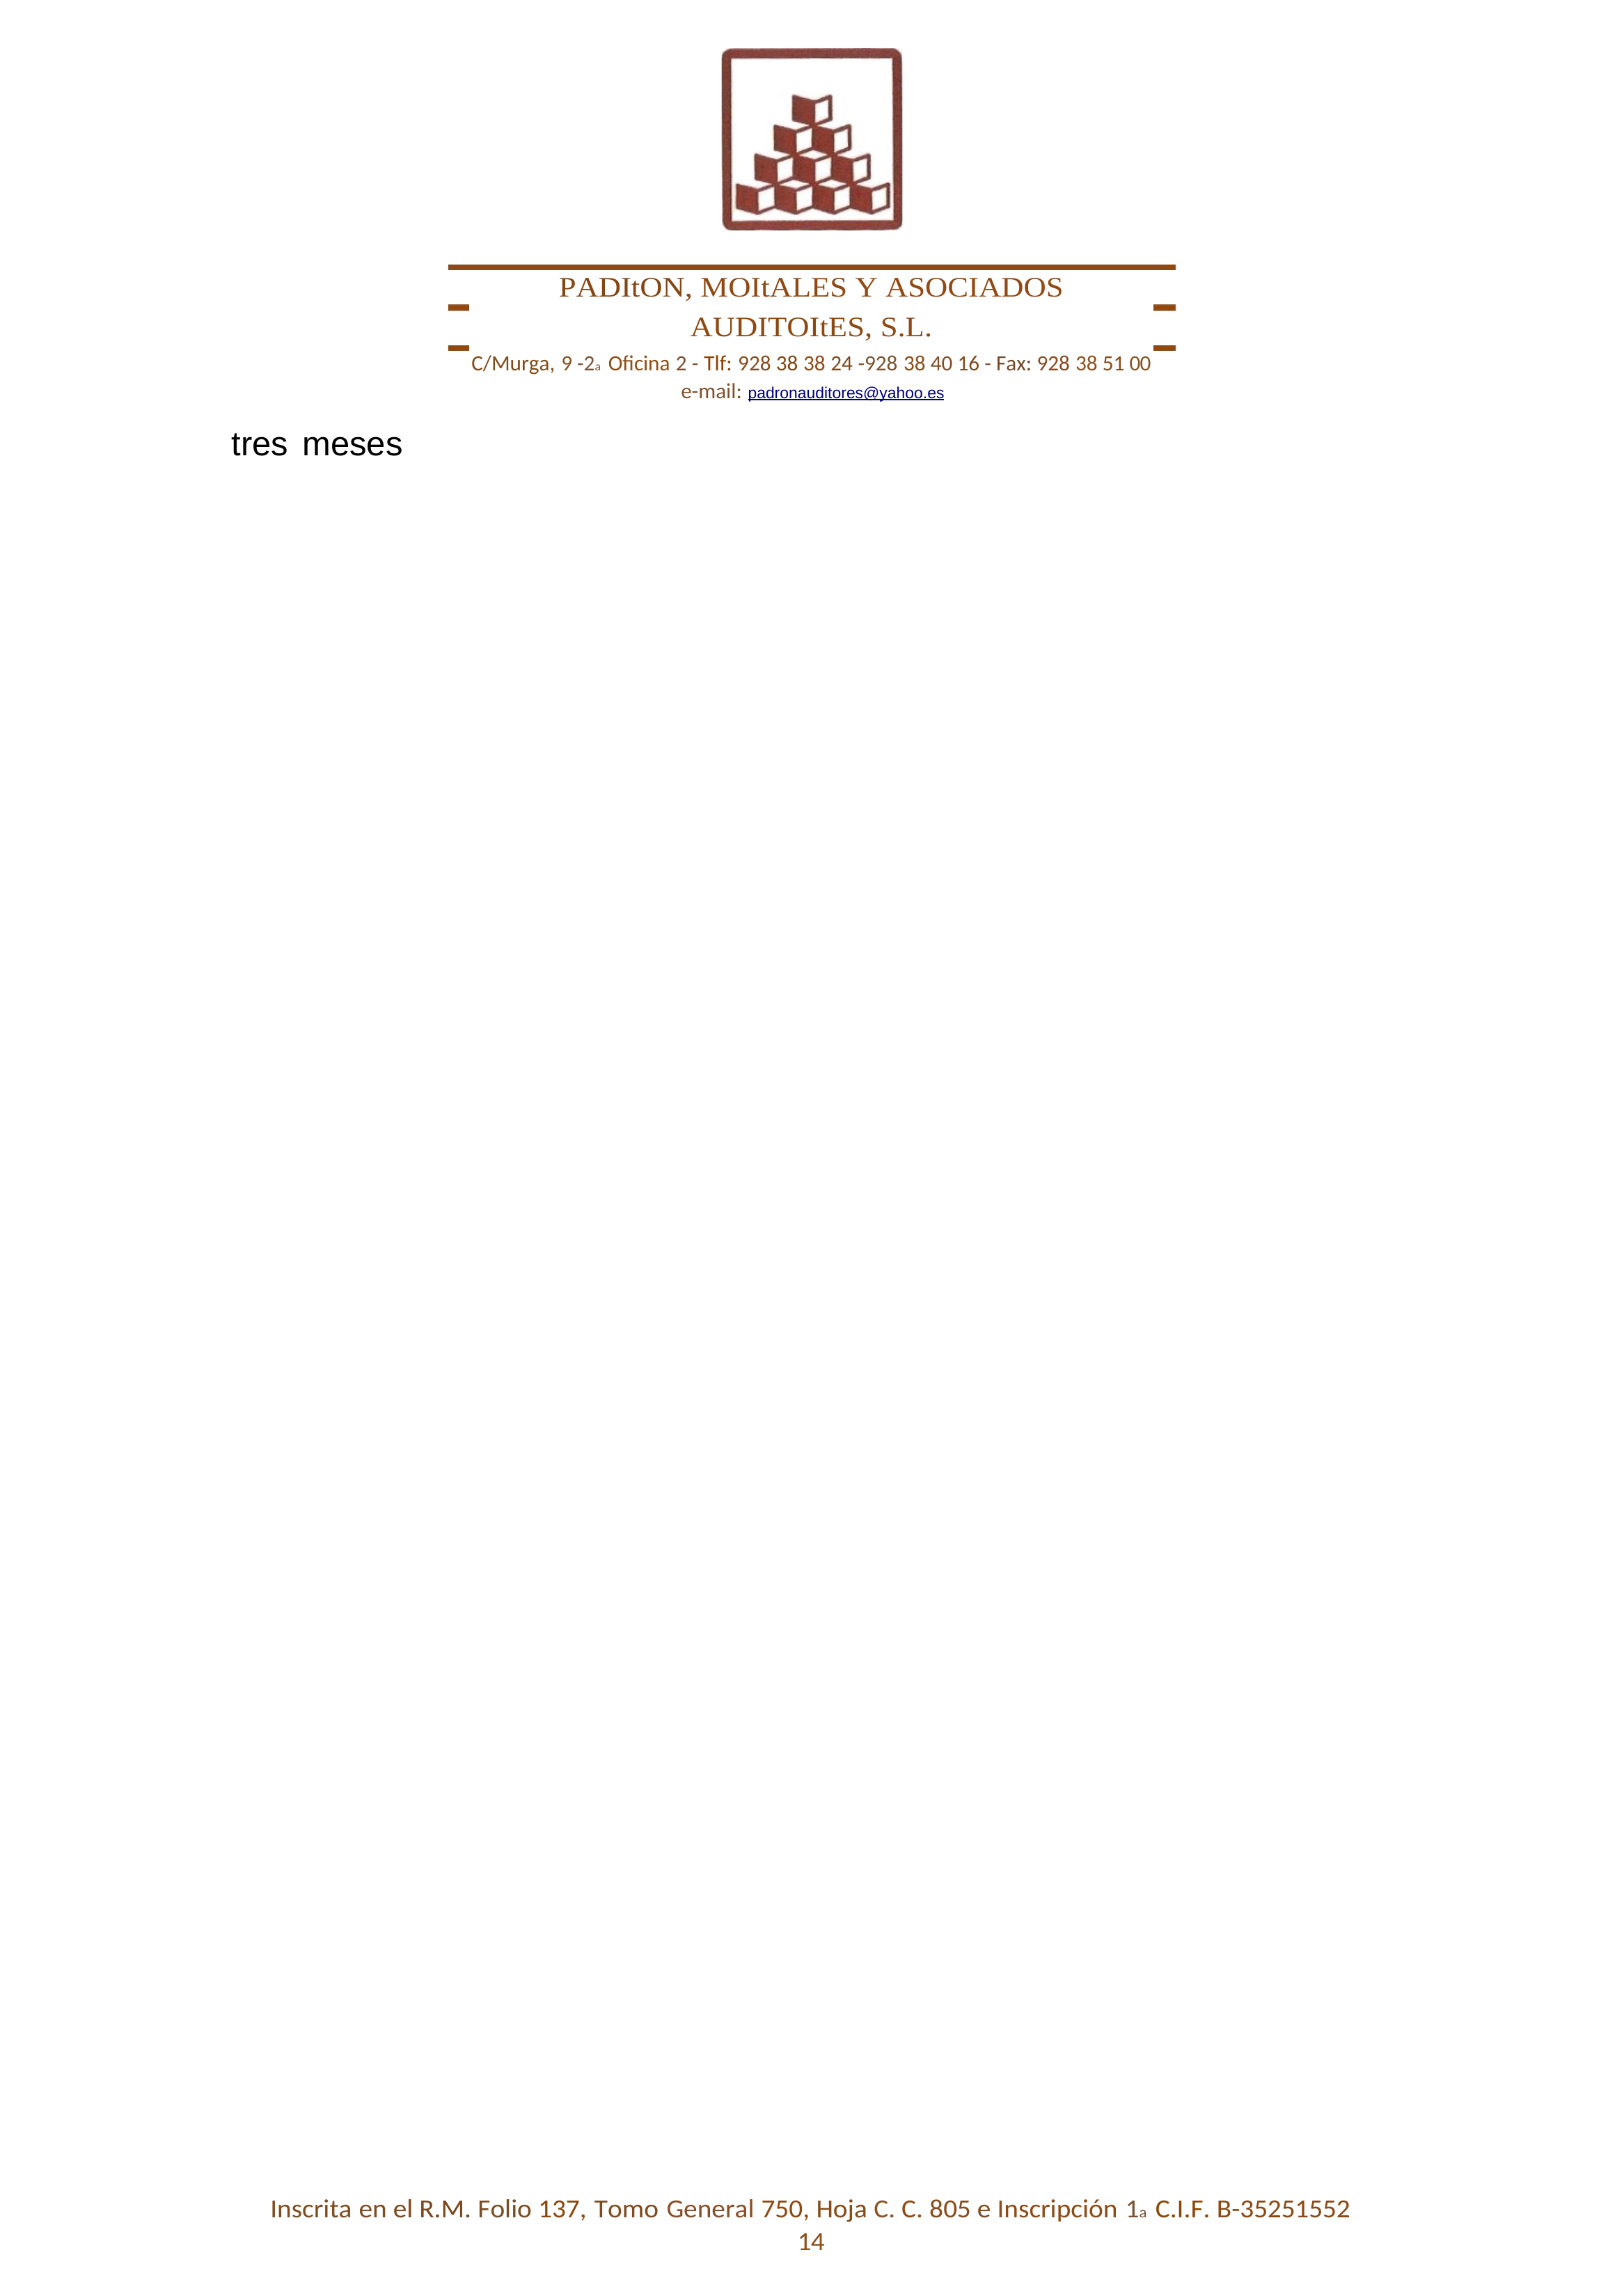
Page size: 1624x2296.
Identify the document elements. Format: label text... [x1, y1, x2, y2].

text tres meses [231, 424, 1390, 463]
